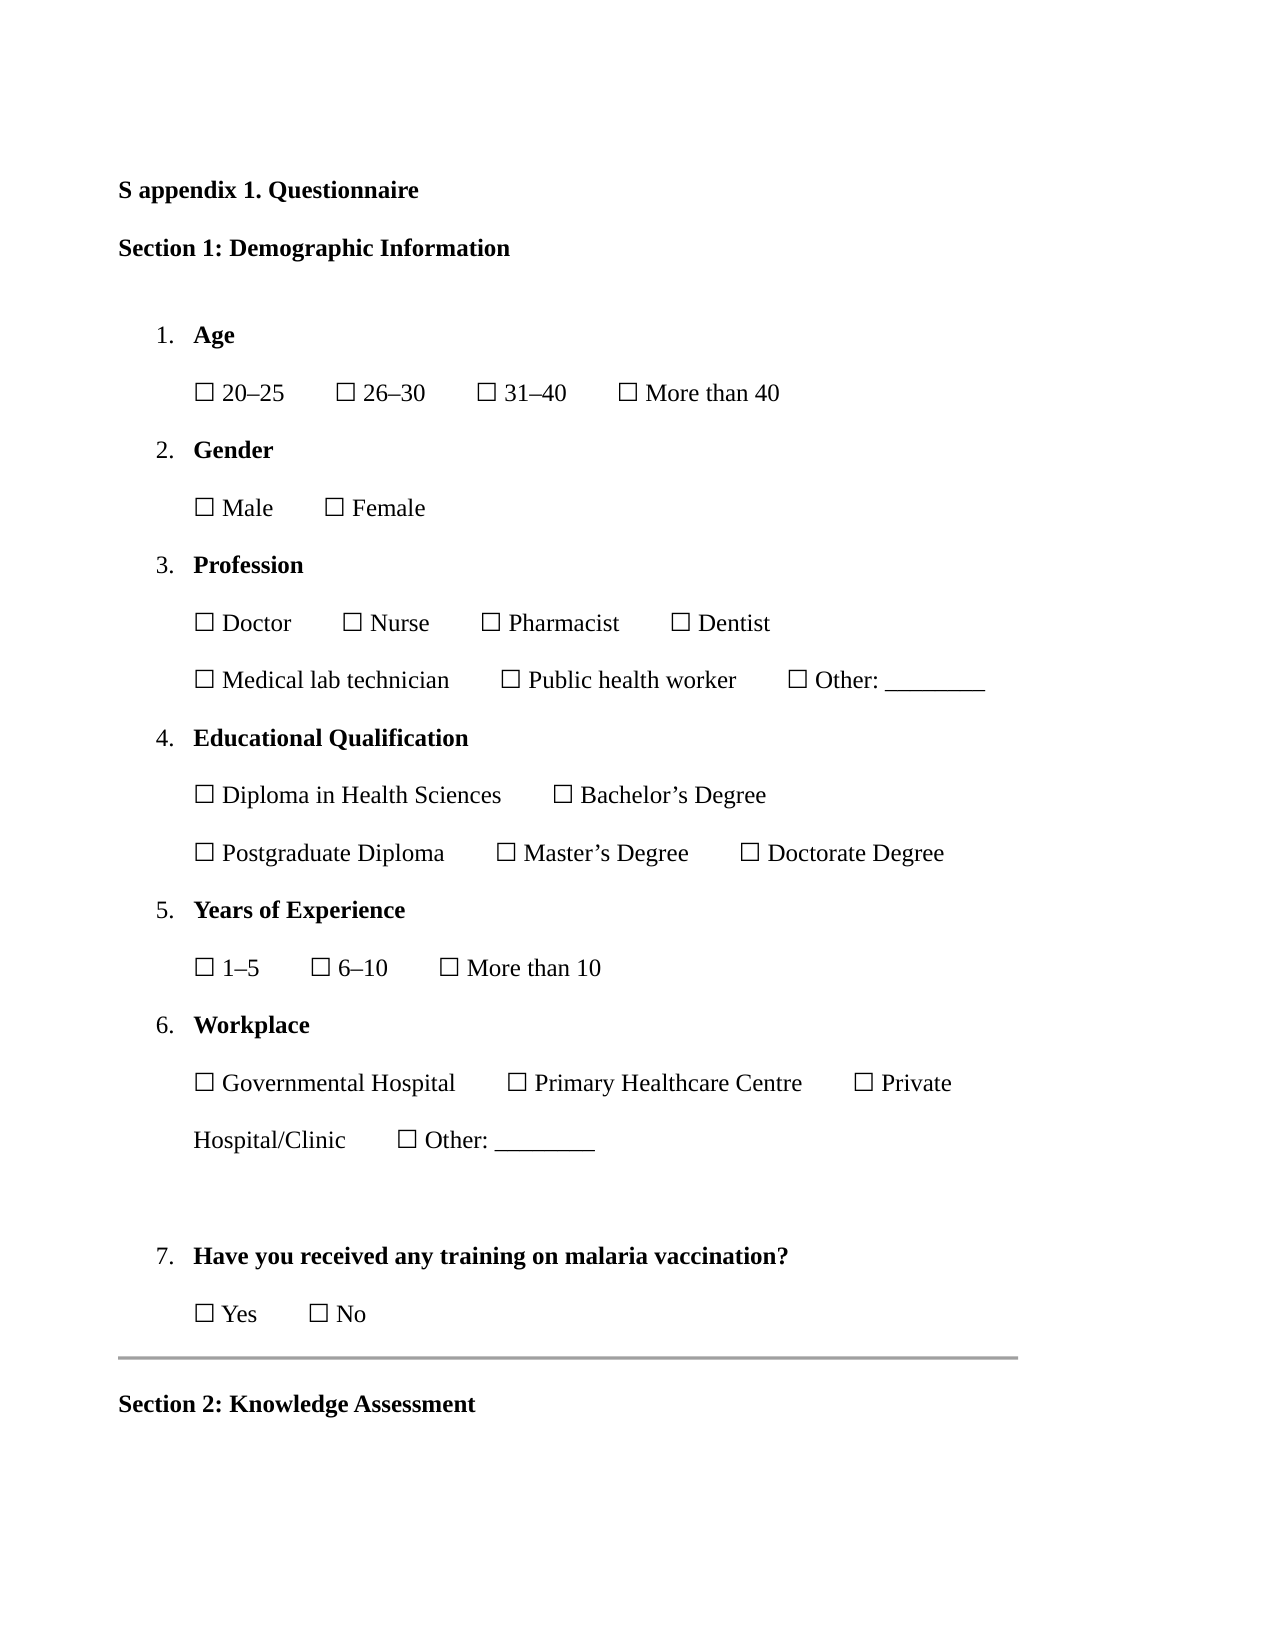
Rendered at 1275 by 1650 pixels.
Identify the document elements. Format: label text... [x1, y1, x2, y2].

list Years of Experience ☐ 1–5 ☐ 6–10 ☐ More than 10 [156, 896, 1157, 982]
list Gender ☐ Male ☐ Female [156, 436, 1157, 522]
list Workplace ☐ Governmental Hospital ☐ Primary Healthcare Centre ☐ Private Hospital/Clinic ☐ Other: ________ [156, 1011, 1157, 1154]
text S appendix 1. Questionnaire [118, 176, 1157, 204]
list Profession ☐ Doctor ☐ Nurse ☐ Pharmacist ☐ Dentist ☐ Medical lab technician ☐ Public health worker ☐ Other: ________ [156, 551, 1157, 694]
list Age ☐ 20–25 ☐ 26–30 ☐ 31–40 ☐ More than 40 [156, 321, 1157, 407]
subtitle Section 2: Knowledge Assessment [118, 1389, 1157, 1418]
subtitle Section 1: Demographic Information [118, 233, 1157, 262]
list Educational Qualification ☐ Diploma in Health Sciences ☐ Bachelor’s Degree ☐ Postgraduate Diploma ☐ Master’s Degree ☐ Doctorate Degree [156, 723, 1157, 867]
list Have you received any training on malaria vaccination? ☐ Yes ☐ No [156, 1241, 1157, 1328]
